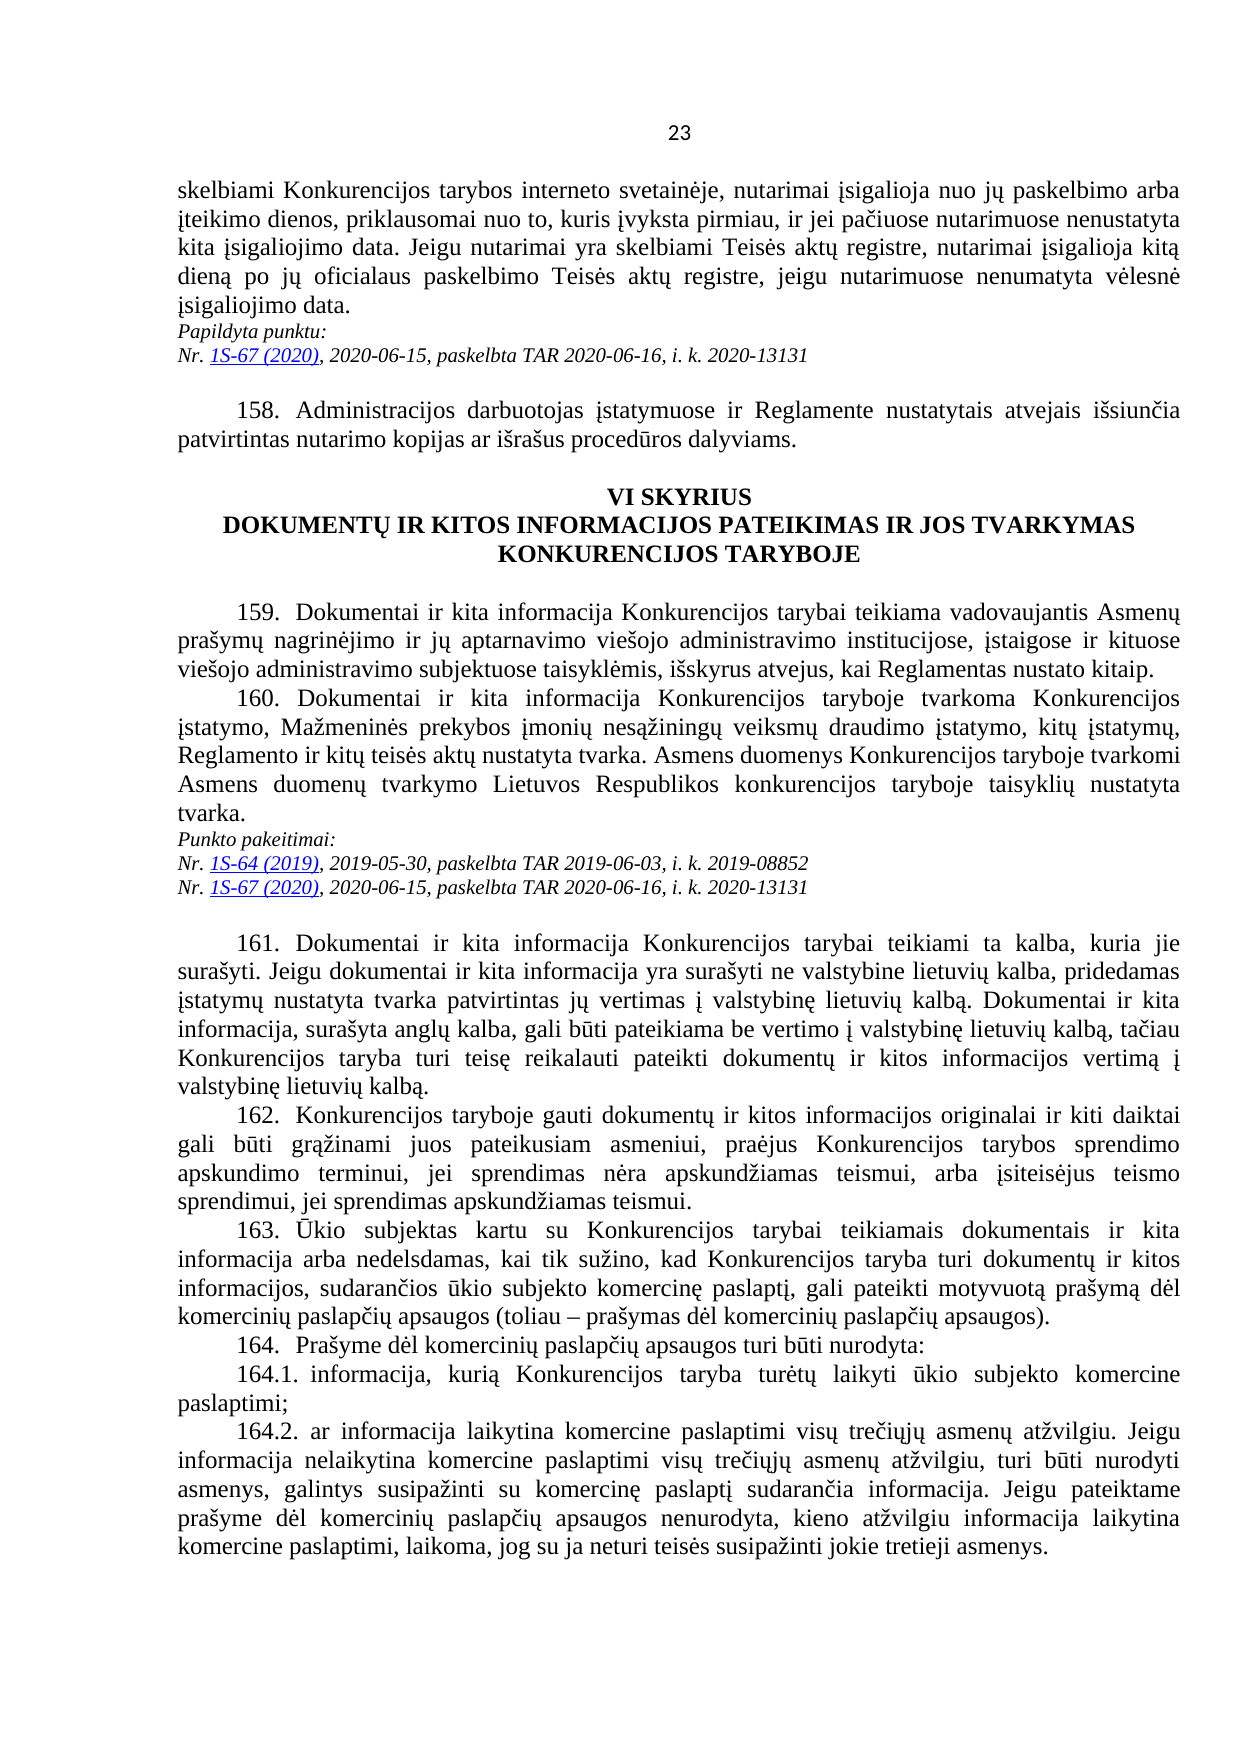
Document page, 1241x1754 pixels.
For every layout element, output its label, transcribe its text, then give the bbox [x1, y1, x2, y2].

text 159. Dokumentai ir kita informacija Konkurencijos tarybai teikiama vadovaujantis Asmenų prašymų nagrinėjimo ir jų aptarnavimo viešojo administravimo institucijose, įstaigose ir kituose viešojo administravimo subjektuose taisyklėmis, išskyrus atvejus, kai Reglamentas nustato kitaip. [177, 597, 1181, 683]
text 161. Dokumentai ir kita informacija Konkurencijos tarybai teikiami ta kalba, kuria jie surašyti. Jeigu dokumentai ir kita informacija yra surašyti ne valstybine lietuvių kalba, pridedamas įstatymų nustatyta tvarka patvirtintas jų vertimas į valstybinę lietuvių kalbą. Dokumentai ir kita informacija, surašyta anglų kalba, gali būti pateikiama be vertimo į valstybinę lietuvių kalbą, tačiau Konkurencijos taryba turi teisę reikalauti pateikti dokumentų ir kitos informacijos vertimą į valstybinę lietuvių kalbą. [177, 928, 1181, 1100]
text Papildyta punktu: [177, 319, 1181, 343]
text 158. Administracijos darbuotojas įstatymuose ir Reglamente nustatytais atvejais išsiunčia patvirtintas nutarimo kopijas ar išrašus procedūros dalyviams. [177, 396, 1181, 453]
text VI SKYRIUS [177, 482, 1181, 511]
text Punkto pakeitimai: [177, 827, 1181, 851]
text Nr. 1S-67 (2020), 2020-06-15, paskelbta TAR 2020-06-16, i. k. 2020-13131 [177, 343, 1181, 367]
text DOKUMENTŲ IR KITOS INFORMACIJOS PATEIKIMAS IR JOS TVARKYMAS KONKURENCIJOS TARYBOJE [177, 511, 1181, 568]
text 162. Konkurencijos taryboje gauti dokumentų ir kitos informacijos originalai ir kiti daiktai gali būti grąžinami juos pateikusiam asmeniui, praėjus Konkurencijos tarybos sprendimo apskundimo terminui, jei sprendimas nėra apskundžiamas teismui, arba įsiteisėjus teismo sprendimui, jei sprendimas apskundžiamas teismui. [177, 1100, 1181, 1215]
text 164.1. informacija, kurią Konkurencijos taryba turėtų laikyti ūkio subjekto komercine paslaptimi; [177, 1359, 1181, 1416]
text 164.2. ar informacija laikytina komercine paslaptimi visų trečiųjų asmenų atžvilgiu. Jeigu informacija nelaikytina komercine paslaptimi visų trečiųjų asmenų atžvilgiu, turi būti nurodyti asmenys, galintys susipažinti su komercinę paslaptį sudarančia informacija. Jeigu pateiktame prašyme dėl komercinių paslapčių apsaugos nenurodyta, kieno atžvilgiu informacija laikytina komercine paslaptimi, laikoma, jog su ja neturi teisės susipažinti jokie tretieji asmenys. [177, 1416, 1181, 1560]
text 163. Ūkio subjektas kartu su Konkurencijos tarybai teikiamais dokumentais ir kita informacija arba nedelsdamas, kai tik sužino, kad Konkurencijos taryba turi dokumentų ir kitos informacijos, sudarančios ūkio subjekto komercinę paslaptį, gali pateikti motyvuotą prašymą dėl komercinių paslapčių apsaugos (toliau – prašymas dėl komercinių paslapčių apsaugos). [177, 1215, 1181, 1330]
text Nr. 1S-67 (2020), 2020-06-15, paskelbta TAR 2020-06-16, i. k. 2020-13131 [177, 875, 1181, 899]
text 160. Dokumentai ir kita informacija Konkurencijos taryboje tvarkoma Konkurencijos įstatymo, Mažmeninės prekybos įmonių nesąžiningų veiksmų draudimo įstatymo, kitų įstatymų, Reglamento ir kitų teisės aktų nustatyta tvarka. Asmens duomenys Konkurencijos taryboje tvarkomi Asmens duomenų tvarkymo Lietuvos Respublikos konkurencijos taryboje taisyklių nustatyta tvarka. [177, 683, 1181, 827]
text skelbiami Konkurencijos tarybos interneto svetainėje, nutarimai įsigalioja nuo jų paskelbimo arba įteikimo dienos, priklausomai nuo to, kuris įvyksta pirmiau, ir jei pačiuose nutarimuose nenustatyta kita įsigaliojimo data. Jeigu nutarimai yra skelbiami Teisės aktų registre, nutarimai įsigalioja kitą dieną po jų oficialaus paskelbimo Teisės aktų registre, jeigu nutarimuose nenumatyta vėlesnė įsigaliojimo data. [177, 175, 1181, 319]
text Nr. 1S-64 (2019), 2019-05-30, paskelbta TAR 2019-06-03, i. k. 2019-08852 [177, 851, 1181, 875]
text 164. Prašyme dėl komercinių paslapčių apsaugos turi būti nurodyta: [177, 1330, 1181, 1359]
